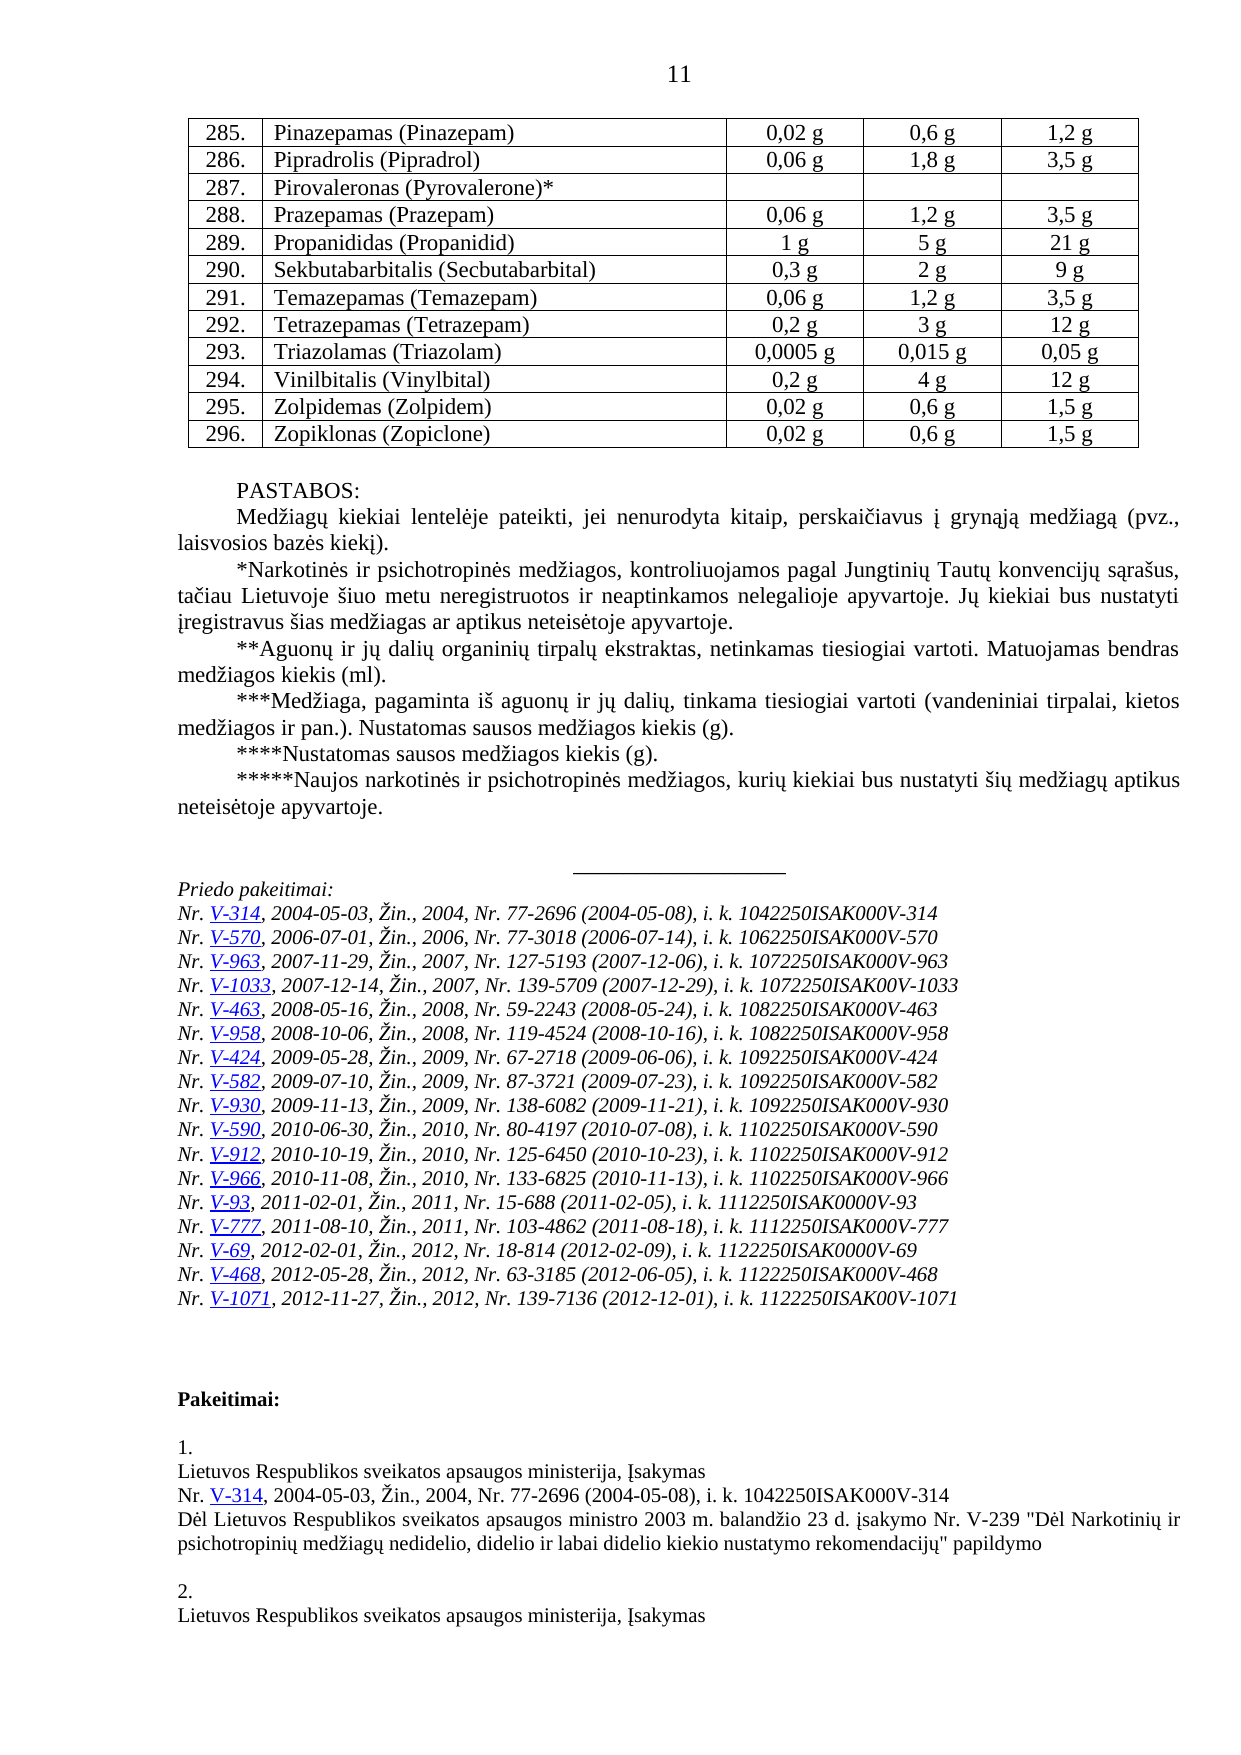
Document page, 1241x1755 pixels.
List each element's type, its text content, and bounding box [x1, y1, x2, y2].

table_cell 290. [189, 256, 262, 282]
table_cell 285. [189, 119, 262, 146]
table_cell 291. [189, 284, 262, 310]
table_cell 0,6 g [864, 421, 1001, 447]
table_cell Pirovaleronas (Pyrovalerone)* [263, 174, 726, 200]
table_cell Zopiklonas (Zopiclone) [263, 421, 726, 447]
text 1. [177, 1435, 1181, 1459]
table_cell Pinazepamas (Pinazepam) [263, 119, 726, 146]
table_cell 1,2 g [864, 284, 1001, 310]
table_cell 0,6 g [864, 119, 1001, 146]
text Priedo pakeitimai: [177, 877, 1181, 901]
text Medžiagų kiekiai lentelėje pateikti, jei nenurodyta kitaip, perskaičiavus į grynąją medžiagą (pvz., laisvosios bazės kiekį). [177, 503, 1181, 556]
text Nr. V-582, 2009-07-10, Žin., 2009, Nr. 87-3721 (2009-07-23), i. k. 1092250ISAK000V-582 [177, 1069, 1181, 1093]
table_cell 0,0005 g [727, 338, 863, 365]
table_cell Zolpidemas (Zolpidem) [263, 393, 726, 419]
table_cell 1,8 g [864, 147, 1001, 173]
table_cell 5 g [864, 229, 1001, 255]
text ****Nustatomas sausos medžiagos kiekis (g). [177, 740, 1181, 767]
table_cell 12 g [1002, 366, 1138, 392]
table_cell 293. [189, 338, 262, 365]
table_cell 294. [189, 366, 262, 392]
table_cell Triazolamas (Triazolam) [263, 338, 726, 365]
table_cell 296. [189, 421, 262, 447]
table_cell 3,5 g [1002, 284, 1138, 310]
table_cell [864, 174, 1001, 200]
text Nr. V-912, 2010-10-19, Žin., 2010, Nr. 125-6450 (2010-10-23), i. k. 1102250ISAK000V-912 [177, 1141, 1181, 1166]
text Pakeitimai: [177, 1387, 1181, 1411]
table_cell 287. [189, 174, 262, 200]
table_cell Pipradrolis (Pipradrol) [263, 147, 726, 173]
text Nr. V-69, 2012-02-01, Žin., 2012, Nr. 18-814 (2012-02-09), i. k. 1122250ISAK0000V-69 [177, 1238, 1181, 1262]
table_cell 2 g [864, 256, 1001, 282]
text Nr. V-93, 2011-02-01, Žin., 2011, Nr. 15-688 (2011-02-05), i. k. 1112250ISAK0000V-93 [177, 1189, 1181, 1214]
table_cell 289. [189, 229, 262, 255]
text **Aguonų ir jų dalių organinių tirpalų ekstraktas, netinkamas tiesiogiai vartoti. Matuojamas bendras medžiagos kiekis (ml). [177, 635, 1181, 687]
table_cell 9 g [1002, 256, 1138, 282]
table_cell Prazepamas (Prazepam) [263, 201, 726, 228]
table_cell 1,5 g [1002, 393, 1138, 419]
text Lietuvos Respublikos sveikatos apsaugos ministerija, Įsakymas [177, 1603, 1181, 1627]
text Nr. V-1071, 2012-11-27, Žin., 2012, Nr. 139-7136 (2012-12-01), i. k. 1122250ISAK00V-1071 [177, 1286, 1181, 1310]
table_cell [1002, 174, 1138, 200]
table_cell Propanididas (Propanidid) [263, 229, 726, 255]
text Nr. V-570, 2006-07-01, Žin., 2006, Nr. 77-3018 (2006-07-14), i. k. 1062250ISAK000V-570 [177, 925, 1181, 949]
table_cell 0,02 g [727, 421, 863, 447]
table_cell 21 g [1002, 229, 1138, 255]
text Nr. V-958, 2008-10-06, Žin., 2008, Nr. 119-4524 (2008-10-16), i. k. 1082250ISAK000V-958 [177, 1021, 1181, 1045]
table_cell 0,2 g [727, 311, 863, 337]
text Nr. V-590, 2010-06-30, Žin., 2010, Nr. 80-4197 (2010-07-08), i. k. 1102250ISAK000V-590 [177, 1117, 1181, 1141]
text Nr. V-424, 2009-05-28, Žin., 2009, Nr. 67-2718 (2009-06-06), i. k. 1092250ISAK000V-424 [177, 1045, 1181, 1069]
table_cell 4 g [864, 366, 1001, 392]
table_cell 1,2 g [1002, 119, 1138, 146]
text Nr. V-1033, 2007-12-14, Žin., 2007, Nr. 139-5709 (2007-12-29), i. k. 1072250ISAK00V-1033 [177, 973, 1181, 997]
table_cell 0,02 g [727, 119, 863, 146]
table_cell 0,05 g [1002, 338, 1138, 365]
table_cell 0,02 g [727, 393, 863, 419]
table_cell 1 g [727, 229, 863, 255]
table_cell Tetrazepamas (Tetrazepam) [263, 311, 726, 337]
text Dėl Lietuvos Respublikos sveikatos apsaugos ministro 2003 m. balandžio 23 d. įsakymo Nr. V-239 "Dėl Narkotinių ir psichotropinių medžiagų nedidelio, didelio ir labai didelio kiekio nustatymo rekomendacijų" papildymo [177, 1507, 1181, 1555]
table_cell 0,06 g [727, 201, 863, 228]
table_cell 0,2 g [727, 366, 863, 392]
text Nr. V-463, 2008-05-16, Žin., 2008, Nr. 59-2243 (2008-05-24), i. k. 1082250ISAK000V-463 [177, 997, 1181, 1021]
text Nr. V-966, 2010-11-08, Žin., 2010, Nr. 133-6825 (2010-11-13), i. k. 1102250ISAK000V-966 [177, 1166, 1181, 1189]
table_cell [727, 174, 863, 200]
text *****Naujos narkotinės ir psichotropinės medžiagos, kurių kiekiai bus nustatyti šių medžiagų aptikus neteisėtoje apyvartoje. [177, 767, 1181, 819]
text ***Medžiaga, pagaminta iš aguonų ir jų dalių, tinkama tiesiogiai vartoti (vandeniniai tirpalai, kietos medžiagos ir pan.). Nustatomas sausos medžiagos kiekis (g). [177, 687, 1181, 740]
table_cell 0,6 g [864, 393, 1001, 419]
text 2. [177, 1579, 1181, 1603]
text Nr. V-314, 2004-05-03, Žin., 2004, Nr. 77-2696 (2004-05-08), i. k. 1042250ISAK000V-314 [177, 1483, 1181, 1507]
table_cell 288. [189, 201, 262, 228]
text Nr. V-963, 2007-11-29, Žin., 2007, Nr. 127-5193 (2007-12-06), i. k. 1072250ISAK000V-963 [177, 949, 1181, 973]
table_cell 0,06 g [727, 284, 863, 310]
table_cell 0,3 g [727, 256, 863, 282]
table_cell Vinilbitalis (Vinylbital) [263, 366, 726, 392]
text *Narkotinės ir psichotropinės medžiagos, kontroliuojamos pagal Jungtinių Tautų konvencijų sąrašus, tačiau Lietuvoje šiuo metu neregistruotos ir neaptinkamos nelegalioje apyvartoje. Jų kiekiai bus nustatyti įregistravus šias medžiagas ar aptikus neteisėtoje apyvartoje. [177, 556, 1181, 635]
table_cell 286. [189, 147, 262, 173]
table_cell 1,5 g [1002, 421, 1138, 447]
table_cell Sekbutabarbitalis (Secbutabarbital) [263, 256, 726, 282]
table_cell Temazepamas (Temazepam) [263, 284, 726, 310]
table_cell 295. [189, 393, 262, 419]
table_cell 3 g [864, 311, 1001, 337]
text Nr. V-777, 2011-08-10, Žin., 2011, Nr. 103-4862 (2011-08-18), i. k. 1112250ISAK000V-777 [177, 1214, 1181, 1238]
table_cell 3,5 g [1002, 147, 1138, 173]
table_cell 12 g [1002, 311, 1138, 337]
table_cell 0,015 g [864, 338, 1001, 365]
table_cell 1,2 g [864, 201, 1001, 228]
table_cell 292. [189, 311, 262, 337]
text _________________ [177, 848, 1181, 877]
table_cell 3,5 g [1002, 201, 1138, 228]
text Nr. V-468, 2012-05-28, Žin., 2012, Nr. 63-3185 (2012-06-05), i. k. 1122250ISAK000V-468 [177, 1262, 1181, 1286]
text Nr. V-314, 2004-05-03, Žin., 2004, Nr. 77-2696 (2004-05-08), i. k. 1042250ISAK000V-314 [177, 901, 1181, 925]
table_cell 0,06 g [727, 147, 863, 173]
text Nr. V-930, 2009-11-13, Žin., 2009, Nr. 138-6082 (2009-11-21), i. k. 1092250ISAK000V-930 [177, 1093, 1181, 1117]
text Pastabos: [177, 477, 1181, 503]
text Lietuvos Respublikos sveikatos apsaugos ministerija, Įsakymas [177, 1459, 1181, 1483]
